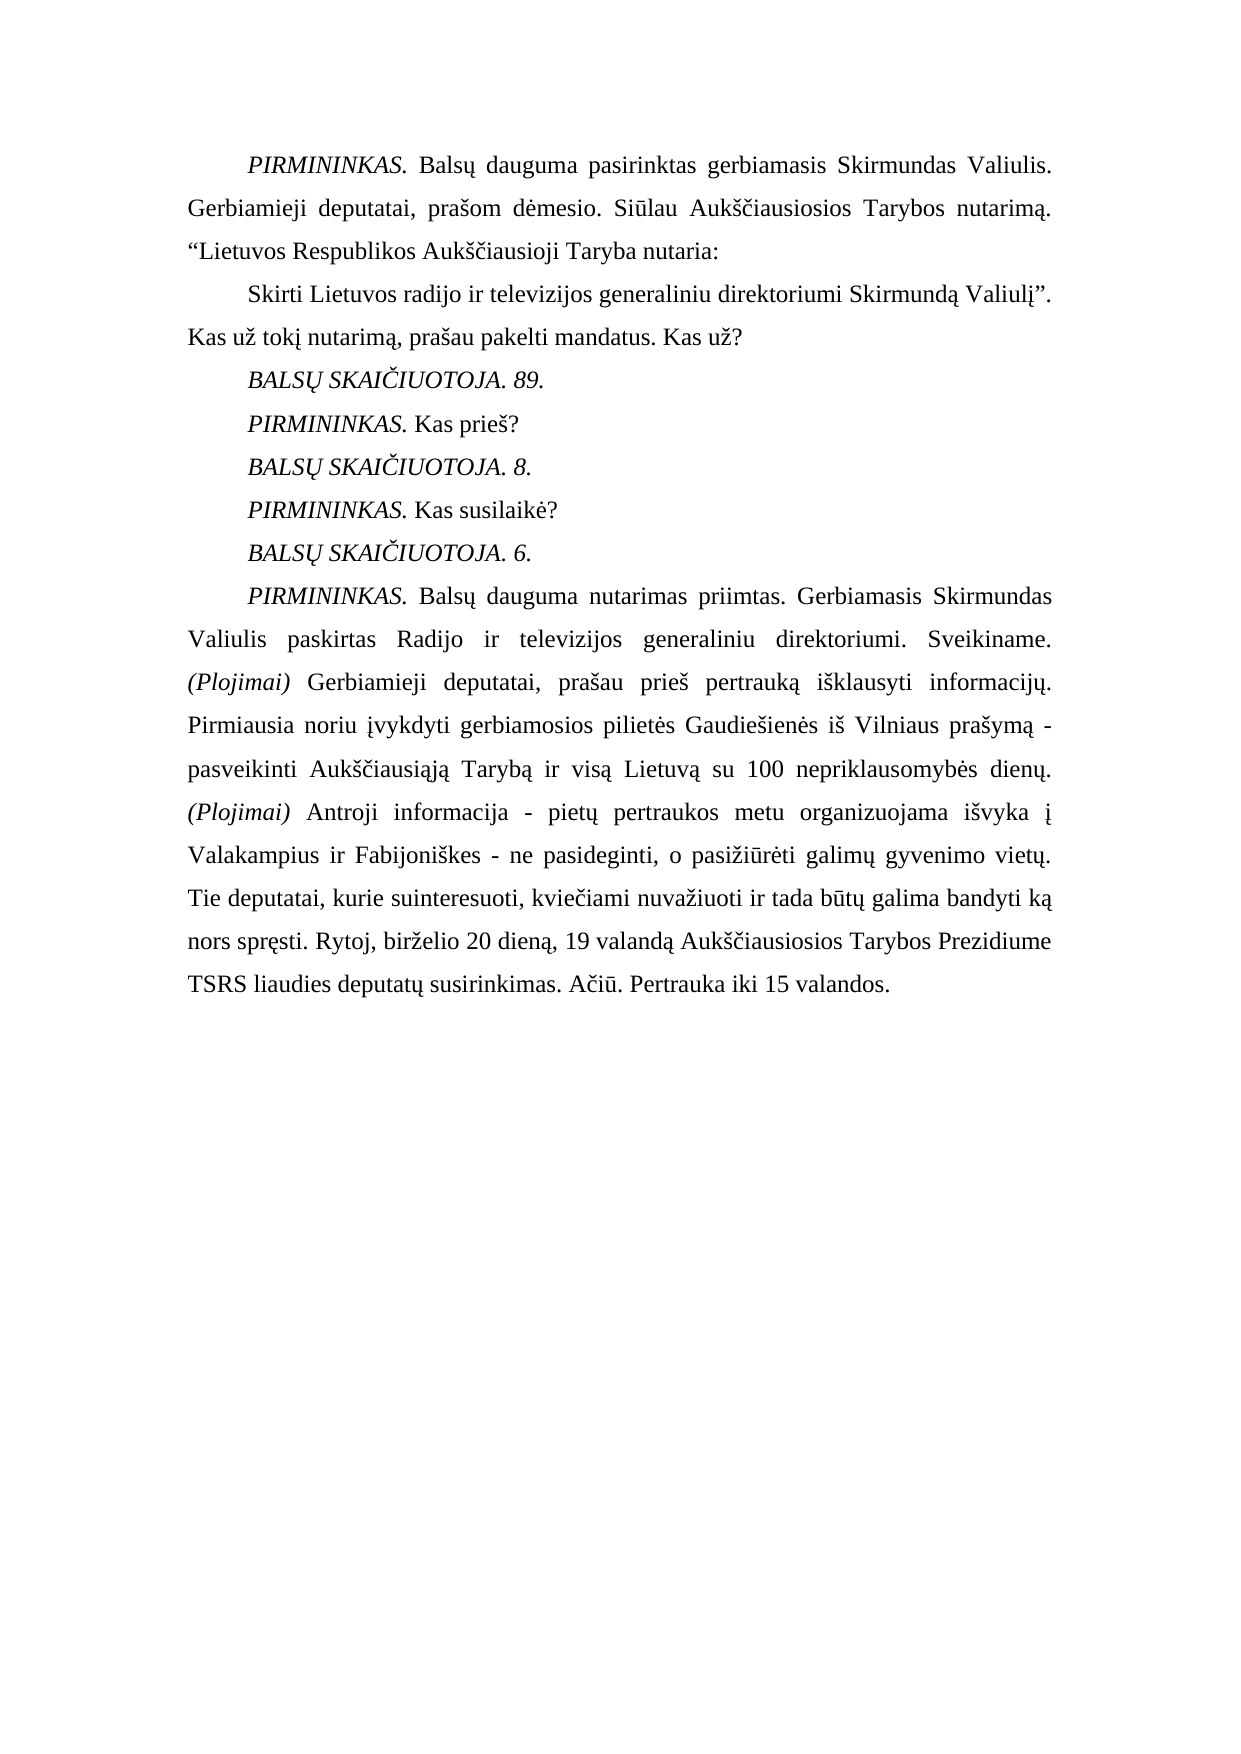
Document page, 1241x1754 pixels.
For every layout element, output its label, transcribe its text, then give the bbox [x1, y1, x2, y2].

text BALSŲ SKAIČIUOTOJA. 89. [187, 366, 1053, 394]
text PIRMININKAS. Balsų dauguma pasirinktas gerbiamasis Skirmundas Valiulis. Gerbiamieji deputatai, prašom dėmesio. Siūlau Aukščiausiosios Tarybos nutarimą. “Lietuvos Respublikos Aukščiausioji Taryba nutaria: [187, 150, 1053, 265]
text Skirti Lietuvos radijo ir televizijos generaliniu direktoriumi Skirmundą Valiulį”. Kas už tokį nutarimą, prašau pakelti mandatus. Kas už? [187, 279, 1053, 351]
text BALSŲ SKAIČIUOTOJA. 6. [187, 538, 1053, 567]
text BALSŲ SKAIČIUOTOJA. 8. [187, 452, 1053, 481]
text PIRMININKAS. Balsų dauguma nutarimas priimtas. Gerbiamasis Skirmundas Valiulis paskirtas Radijo ir televizijos generaliniu direktoriumi. Sveikiname. (Plojimai) Gerbiamieji deputatai, prašau prieš pertrauką išklausyti informacijų. Pirmiausia noriu įvykdyti gerbiamosios pilietės Gaudiešienės iš Vilniaus prašymą - pasveikinti Aukščiausiąją Tarybą ir visą Lietuvą su 100 nepriklausomybės dienų. (Plojimai) Antroji informacija - pietų pertraukos metu organizuojama išvyka į Valakampius ir Fabijoniškes - ne pasideginti, o pasižiūrėti galimų gyvenimo vietų. Tie deputatai, kurie suinteresuoti, kviečiami nuvažiuoti ir tada būtų galima bandyti ką nors spręsti. Rytoj, birželio 20 dieną, 19 valandą Aukščiausiosios Tarybos Prezidiume TSRS liaudies deputatų susirinkimas. Ačiū. Pertrauka iki 15 valandos. [187, 581, 1053, 998]
text PIRMININKAS. Kas susilaikė? [187, 495, 1053, 524]
text PIRMININKAS. Kas prieš? [187, 409, 1053, 437]
